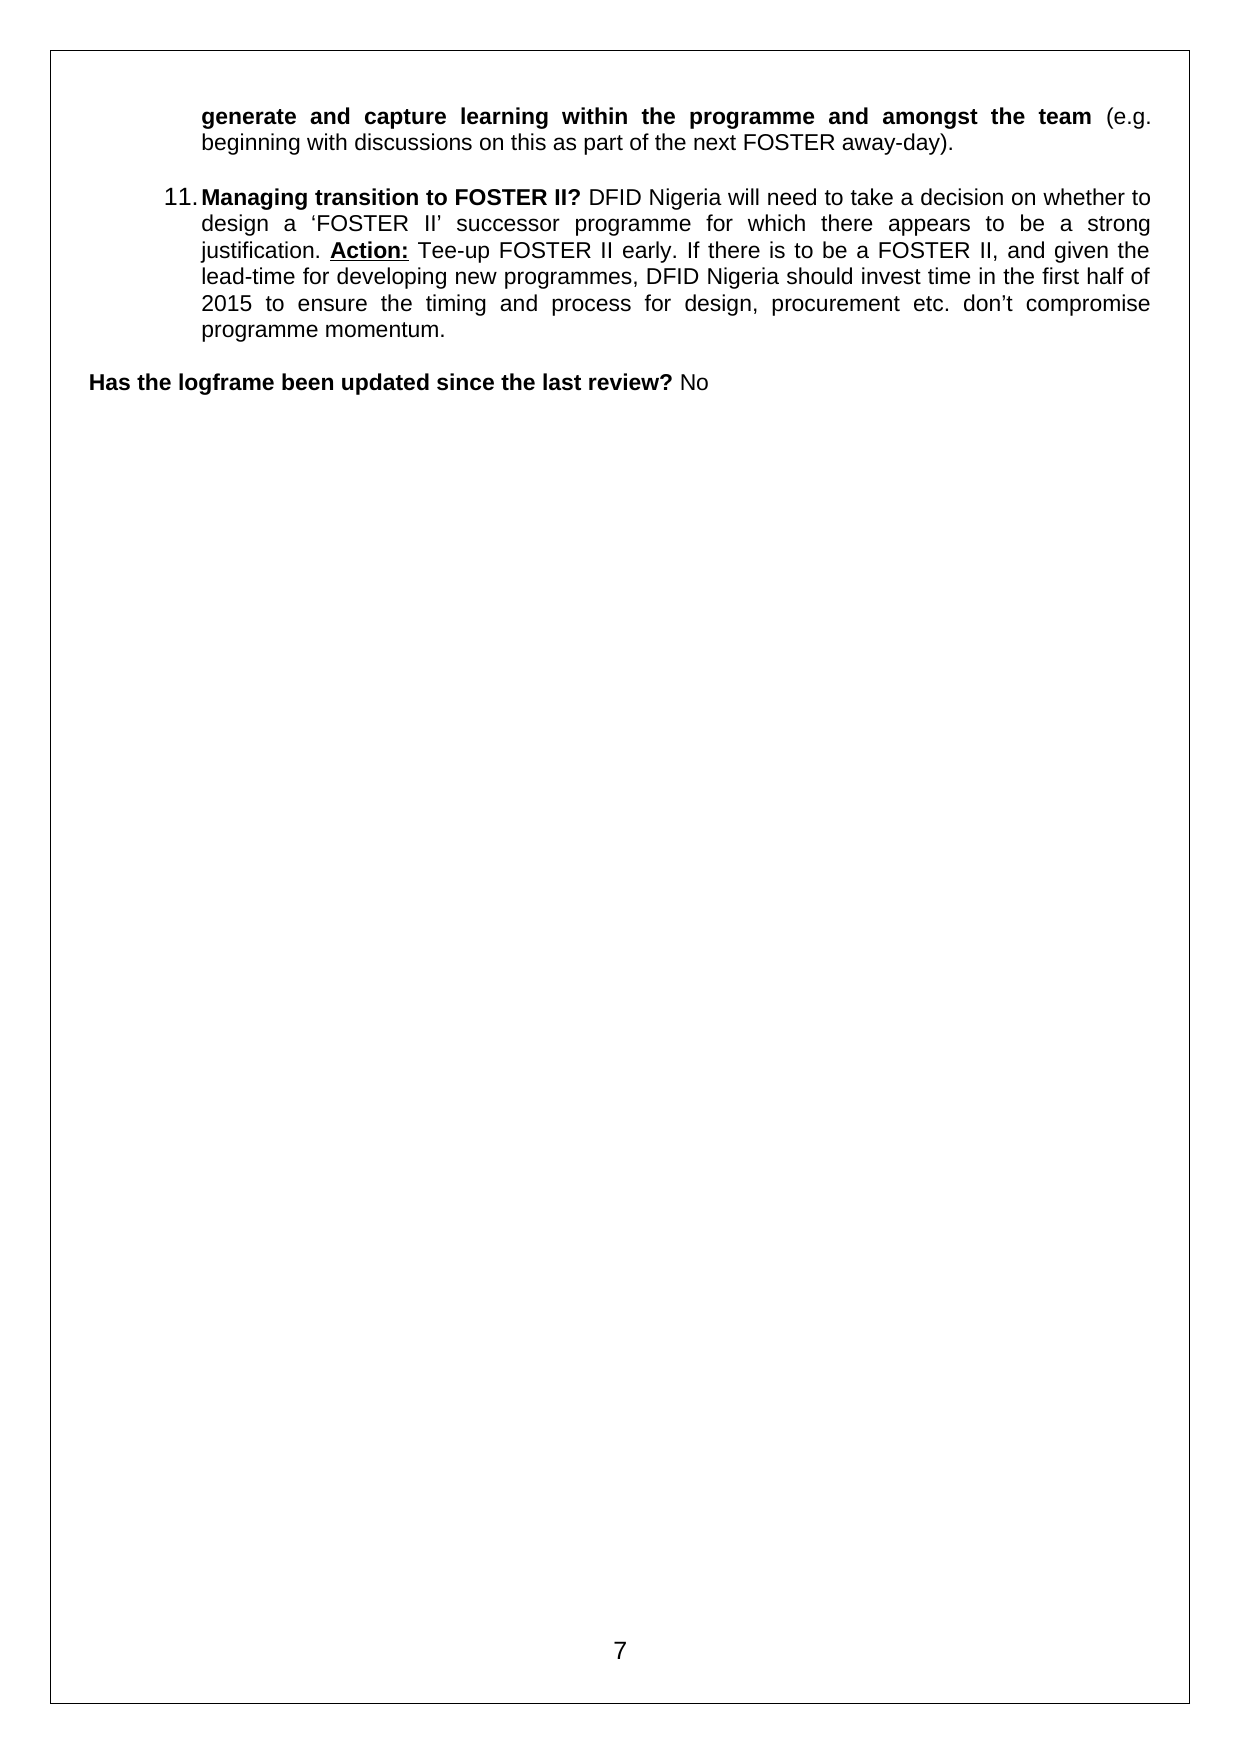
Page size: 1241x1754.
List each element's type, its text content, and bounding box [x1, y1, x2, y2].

text Has the logframe been updated since the last review? No [89, 368, 1152, 395]
list Managing transition to FOSTER II? DFID Nigeria will need to take a decision on whether to design a ‘FOSTER II’ successor programme for which there appears to be a strong justification. Action: Tee-up FOSTER II early. If there is to be a FOSTER II, and given the lead-time for developing new programmes, DFID Nigeria should invest time in the first half of 2015 to ensure the timing and process for design, procurement etc. don’t compromise programme momentum. [164, 182, 1152, 342]
list generate and capture learning within the programme and amongst the team (e.g. beginning with discussions on this as part of the next FOSTER away-day). [164, 103, 1152, 155]
